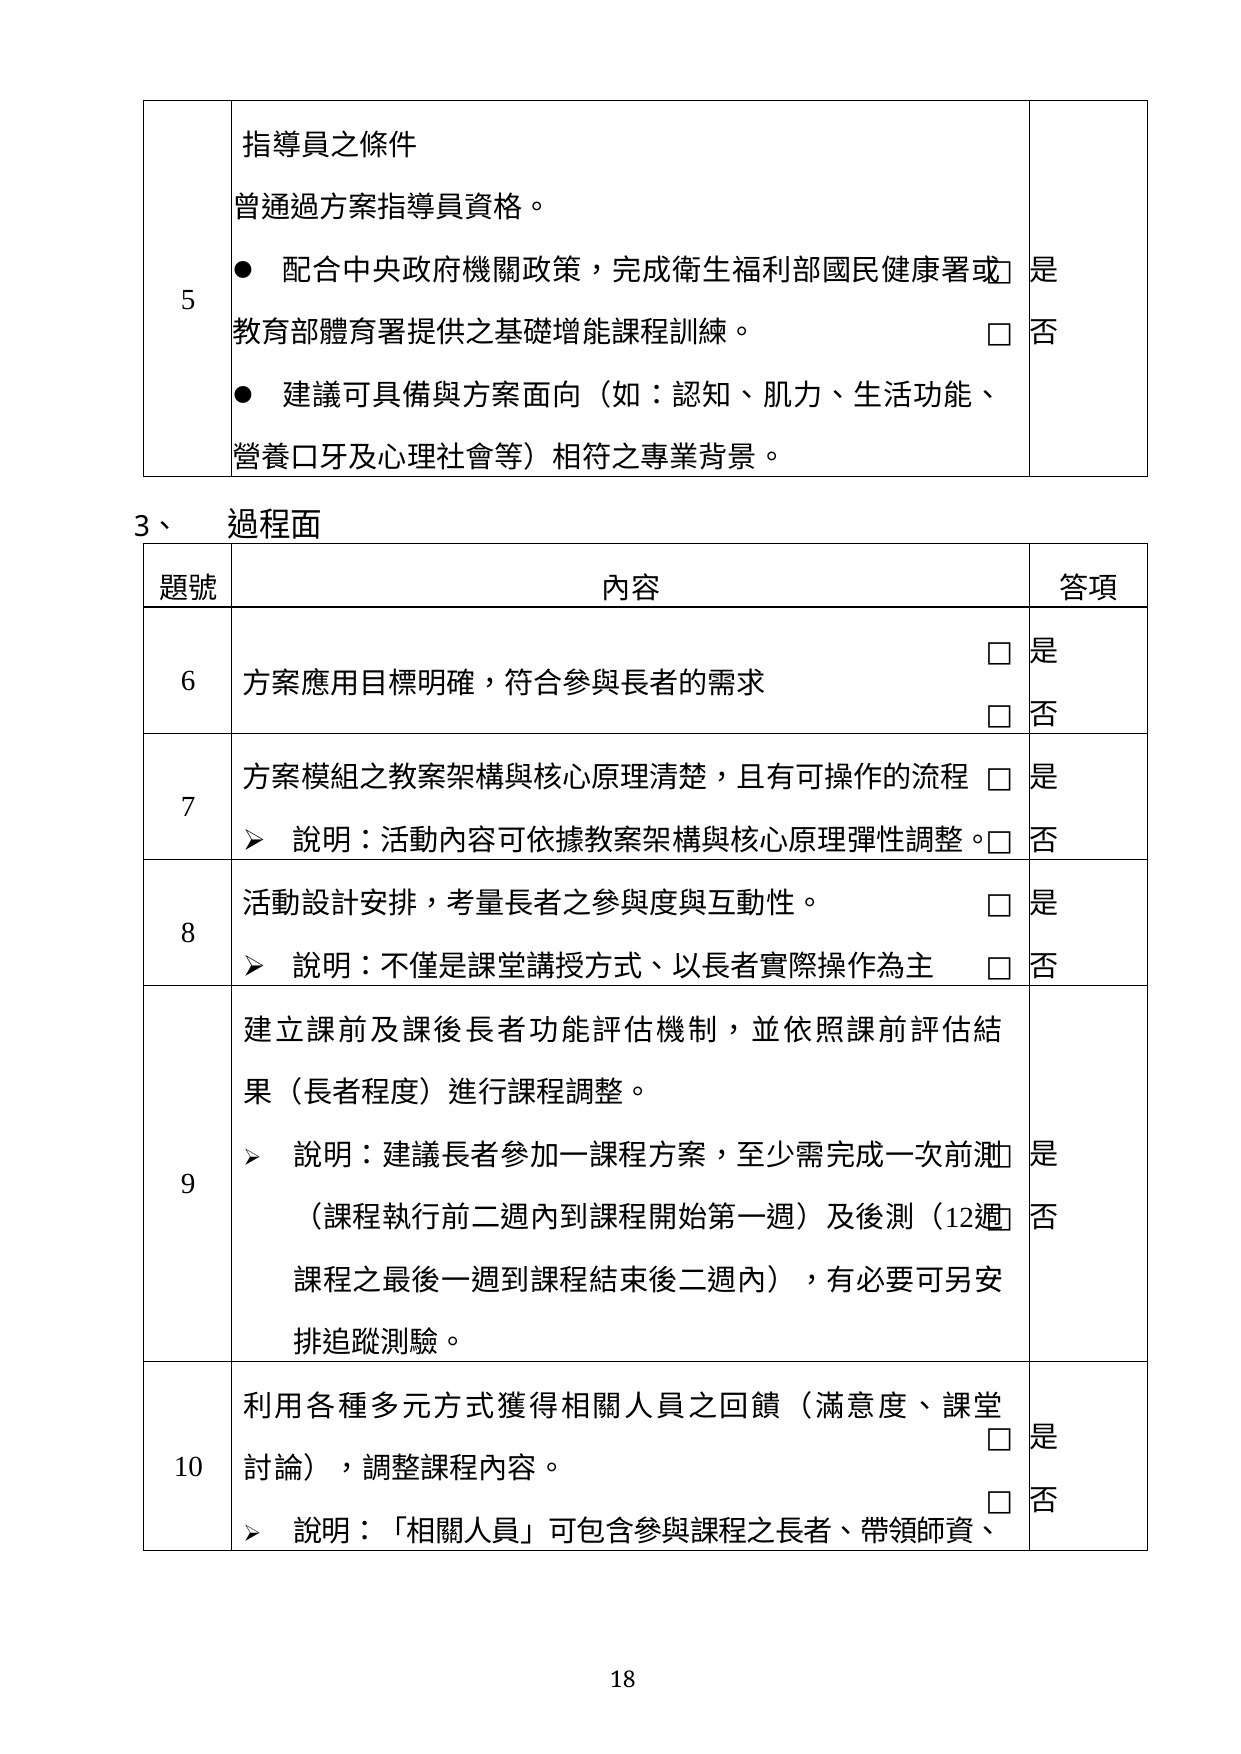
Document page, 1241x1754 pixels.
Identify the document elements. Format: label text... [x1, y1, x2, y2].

table_cell 8 [144, 860, 231, 984]
table_cell 指導員之條件 曾通過方案指導員資格。 配合中央政府機關政策，完成衛生福利部國民健康署或教育部體育署提供之基礎增能課程訓練。 建議可具備與方案面向（如：認知、肌力、生活功能、營養口牙及心理社會等）相符之專業背景。 [232, 101, 1029, 476]
table_cell 是 否 [1030, 1362, 1147, 1550]
table_cell 方案模組之教案架構與核心原理清楚，且有可操作的流程 說明：活動內容可依據教案架構與核心原理彈性調整。 [232, 734, 1029, 858]
table_header 內容 [232, 544, 1029, 606]
table_cell 是 否 [1030, 986, 1147, 1361]
table_cell 5 [144, 101, 231, 476]
table_cell 是 否 [1030, 860, 1147, 984]
table_cell 10 [144, 1362, 231, 1550]
table_cell 是 否 [1030, 101, 1147, 476]
table_cell 活動設計安排，考量長者之參與度與互動性。 說明：不僅是課堂講授方式、以長者實際操作為主 [232, 860, 1029, 984]
table_cell 建立課前及課後長者功能評估機制，並依照課前評估結果（長者程度）進行課程調整。 說明：建議長者參加一課程方案，至少需完成一次前測（課程執行前二週內到課程開始第一週）及後測（12週課程之最後一週到課程結束後二週內），有必要可另安排追蹤測驗。 [232, 986, 1029, 1361]
table_cell 9 [144, 986, 231, 1361]
table_cell 6 [144, 608, 231, 732]
table_header 答項 [1030, 544, 1147, 606]
table_cell 是 否 [1030, 734, 1147, 858]
table_cell 方案應用目標明確，符合參與長者的需求 [232, 608, 1029, 732]
table_cell 7 [144, 734, 231, 858]
list 過程面 [133, 480, 1122, 543]
table_cell 是 否 [1030, 608, 1147, 732]
table_header 題號 [144, 544, 231, 606]
table_cell 利用各種多元方式獲得相關人員之回饋（滿意度、課堂討論），調整課程內容。 說明：「相關人員」可包含參與課程之長者、帶領師資、 [232, 1362, 1029, 1550]
